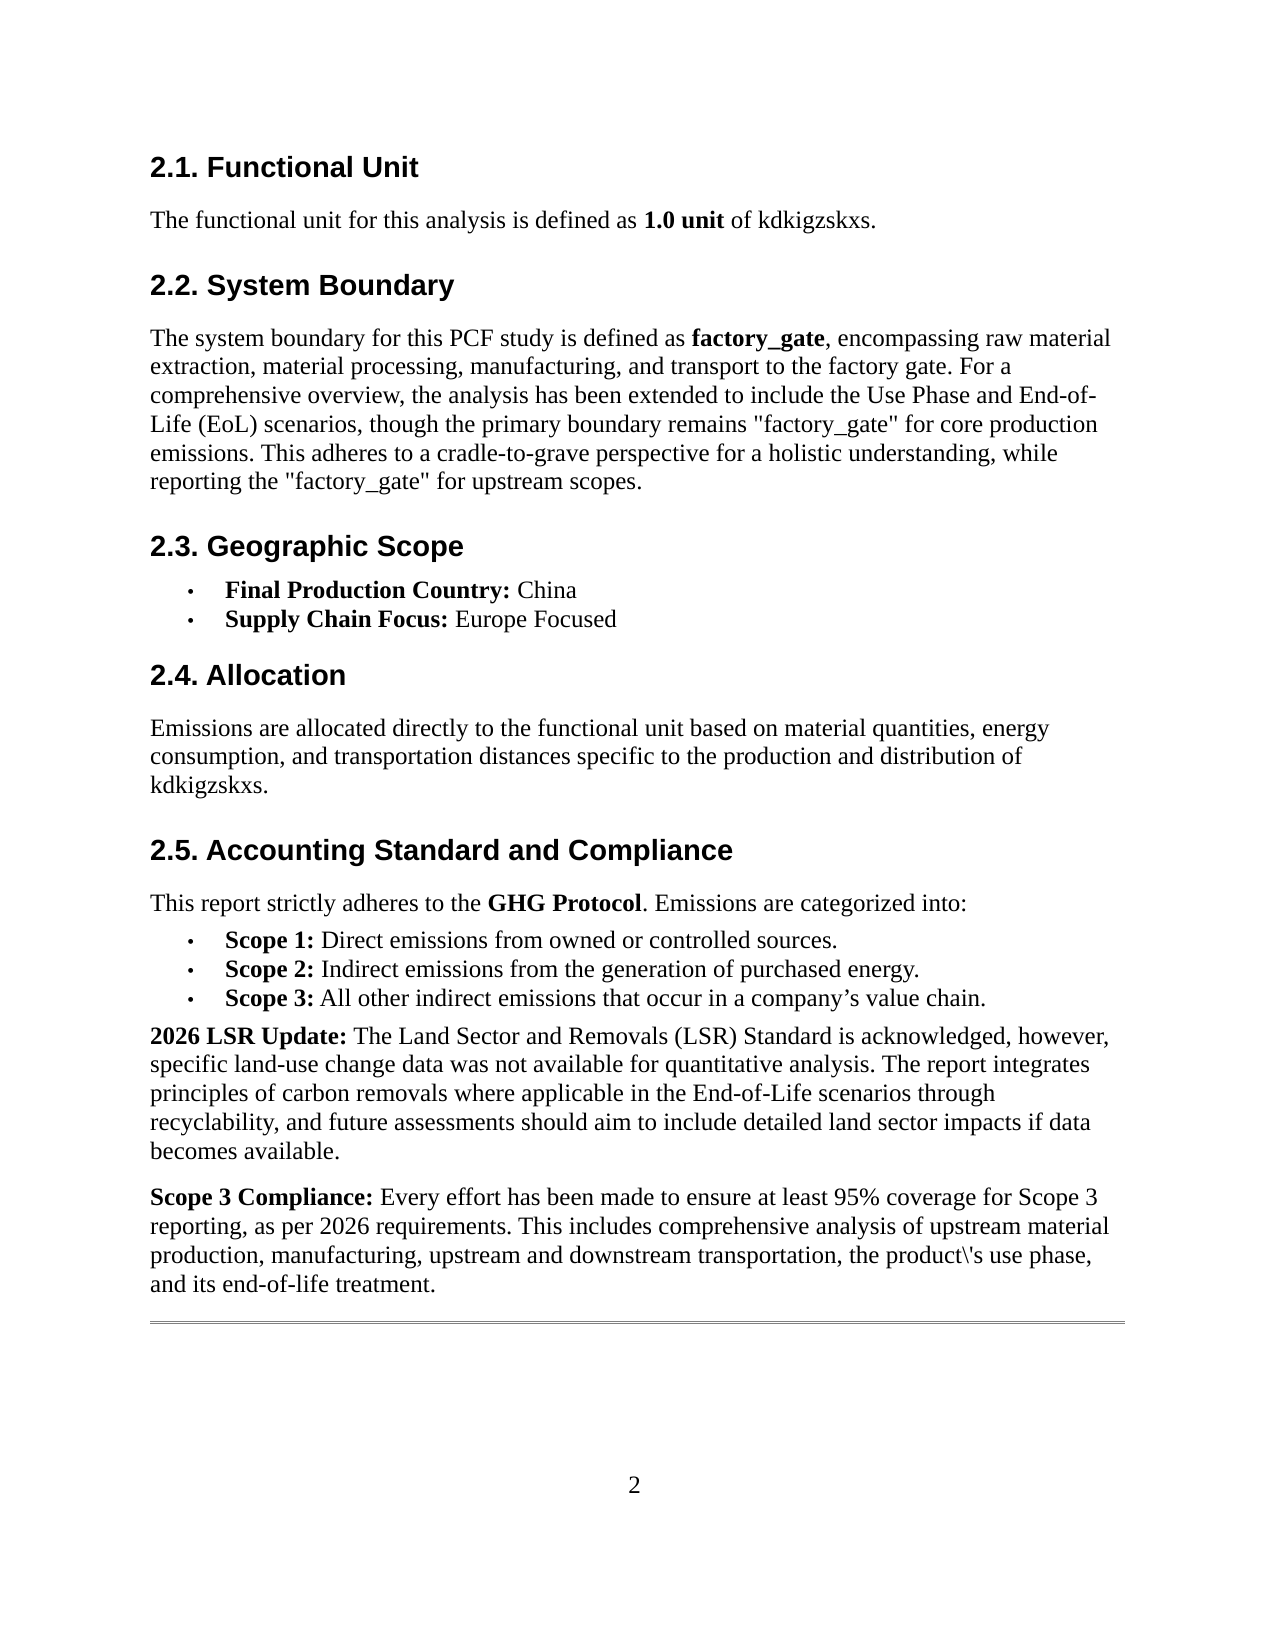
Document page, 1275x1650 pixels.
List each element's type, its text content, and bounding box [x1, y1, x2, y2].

list Final Production Country: China [187, 575, 1125, 604]
list Scope 1: Direct emissions from owned or controlled sources. [187, 926, 1125, 954]
text The functional unit for this analysis is defined as 1.0 unit of kdkigzskxs. [150, 205, 1125, 234]
list Scope 3: All other indirect emissions that occur in a company’s value chain. [187, 983, 1125, 1012]
text Scope 3 Compliance: Every effort has been made to ensure at least 95% coverage for Scope 3 reporting, as per 2026 requirements. This includes comprehensive analysis of upstream material production, manufacturing, upstream and downstream transportation, the product\'s use phase, and its end-of-life treatment. [150, 1182, 1125, 1297]
subtitle 2.5. Accounting Standard and Compliance [150, 833, 1125, 866]
list Supply Chain Focus: Europe Focused [187, 604, 1125, 633]
subtitle 2.2. System Boundary [150, 268, 1125, 301]
text 2026 LSR Update: The Land Sector and Removals (LSR) Standard is acknowledged, however, specific land-use change data was not available for quantitative analysis. The report integrates principles of carbon removals where applicable in the End-of-Life scenarios through recyclability, and future assessments should aim to include detailed land sector impacts if data becomes available. [150, 1021, 1125, 1164]
text This report strictly adheres to the GHG Protocol. Emissions are categorized into: [150, 888, 1125, 917]
text The system boundary for this PCF study is defined as factory_gate, encompassing raw material extraction, material processing, manufacturing, and transport to the factory gate. For a comprehensive overview, the analysis has been extended to include the Use Phase and End-of-Life (EoL) scenarios, though the primary boundary remains "factory_gate" for core production emissions. This adheres to a cradle-to-grave perspective for a holistic understanding, while reporting the "factory_gate" for upstream scopes. [150, 323, 1125, 495]
text Emissions are allocated directly to the functional unit based on material quantities, energy consumption, and transportation distances specific to the production and distribution of kdkigzskxs. [150, 713, 1125, 799]
subtitle 2.4. Allocation [150, 658, 1125, 691]
subtitle 2.3. Geographic Scope [150, 529, 1125, 563]
list Scope 2: Indirect emissions from the generation of purchased energy. [187, 954, 1125, 983]
subtitle 2.1. Functional Unit [150, 150, 1125, 183]
